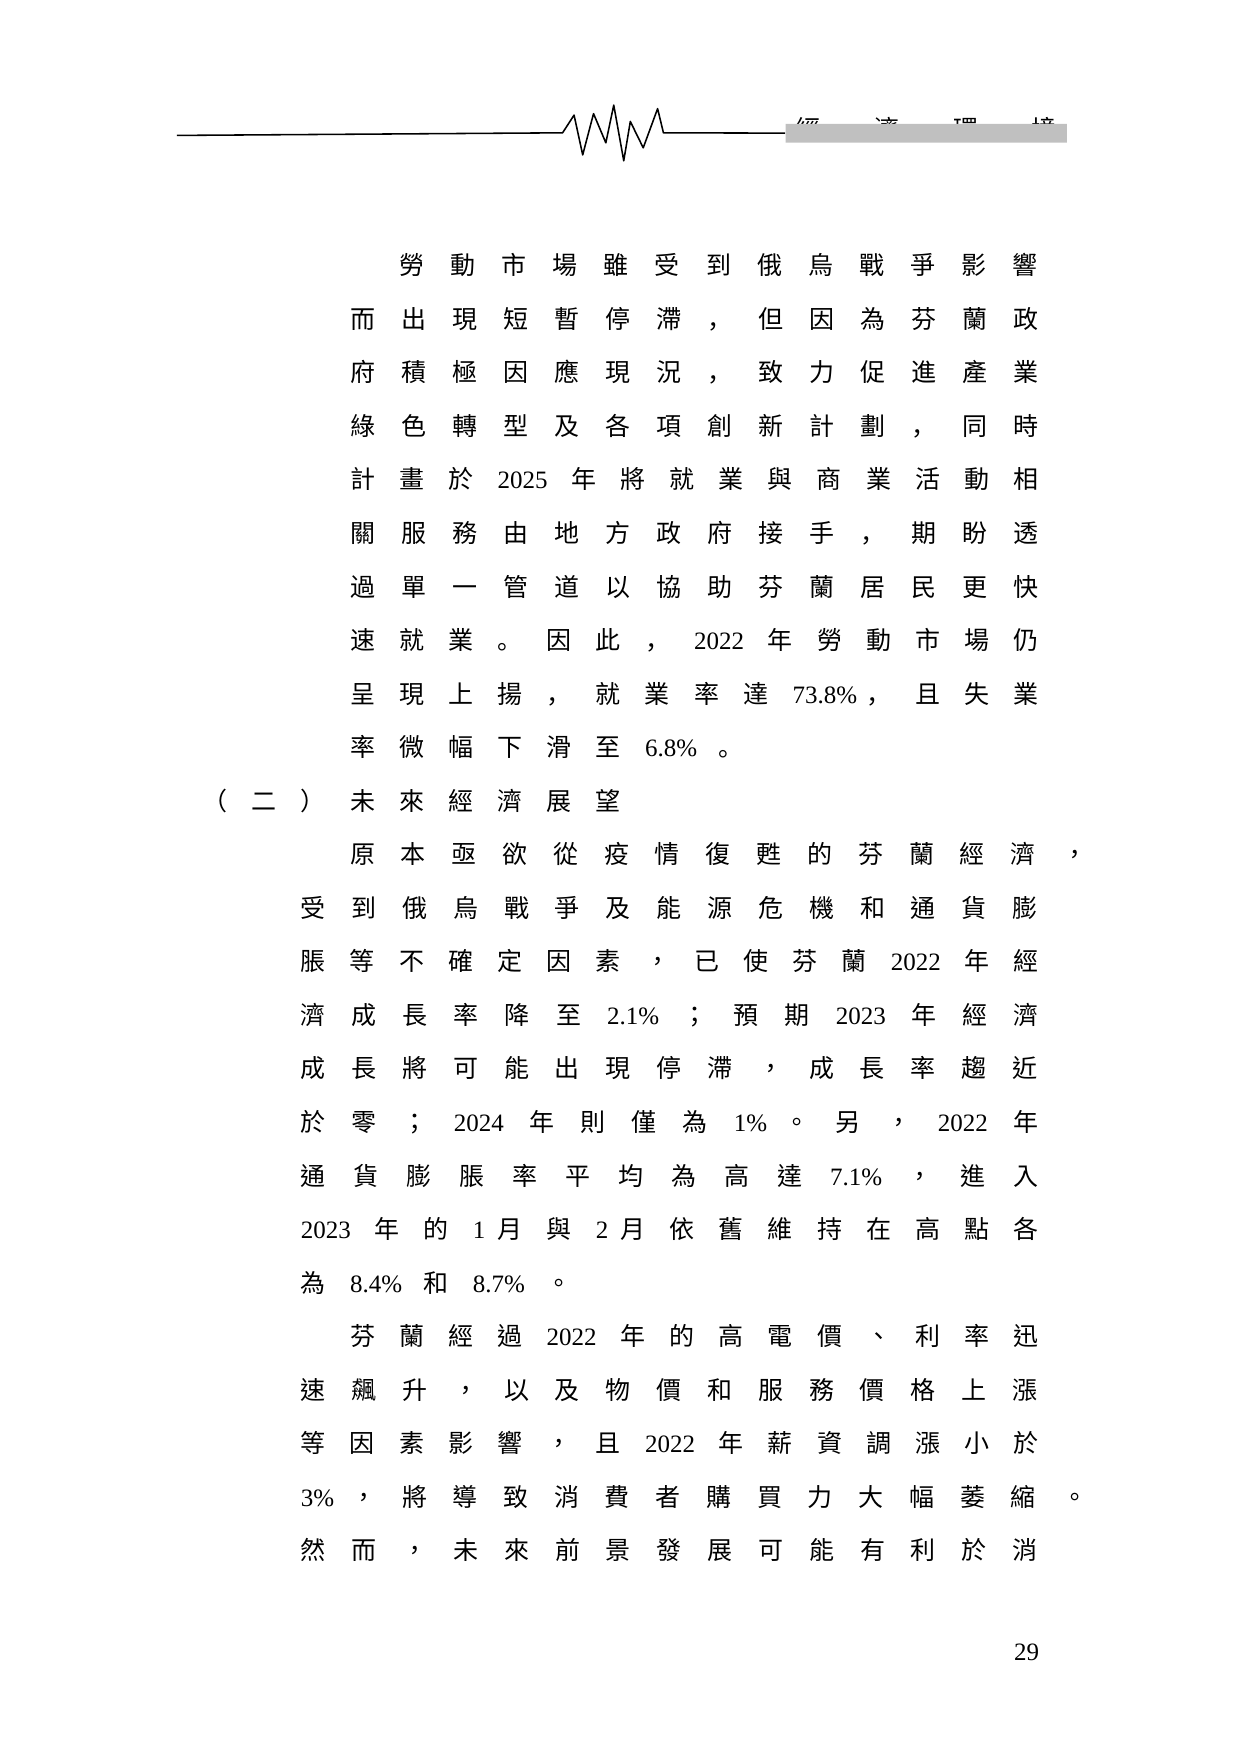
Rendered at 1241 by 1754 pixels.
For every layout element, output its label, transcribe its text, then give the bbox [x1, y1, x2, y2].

text 原本亟欲從疫情復甦的芬蘭經濟，受到俄烏戰爭及能源危機和通貨膨脹等不確定因素，已使芬蘭2022年經濟成長率降至2.1%；預期2023年經濟成長將可能出現停滯，成長率趨近於零；2024年則僅為1%。另，2022年通貨膨脹率平均為高達7.1%，進入2023年的1月與2月依舊維持在高點各為8.4%和8.7%。 [276, 826, 1063, 1308]
text 勞動市場雖受到俄烏戰爭影響而出現短暫停滯，但因為芬蘭政府積極因應現況，致力促進產業綠色轉型及各項創新計劃，同時計畫於2025年將就業與商業活動相關服務由地方政府接手，期盼透過單一管道以協助芬蘭居民更快速就業。因此，2022年勞動市場仍呈現上揚，就業率達73.8%，且失業率微幅下滑至6.8%。 [325, 237, 1063, 773]
text 芬蘭經過2022年的高電價、利率迅速飆升，以及物價和服務價格上漲等因素影響，且2022年薪資調漲小於3%，將導致消費者購買力大幅萎縮。然而，未來前景發展可能有利於消費者，包括2023年預期薪資將可調漲4%、電價回穩及政府補貼巨額電費等，且總體而言，隨著能源、運輸成本下滑以及全球生產鏈瓶頸的緩解，預計2023年通貨膨脹率可明顯下降，可望全年通貨膨脹率預計可降至5%，2024年進一步降至1.7%。 [276, 1308, 1063, 1576]
text （二）未來經濟展望 [202, 773, 1063, 826]
